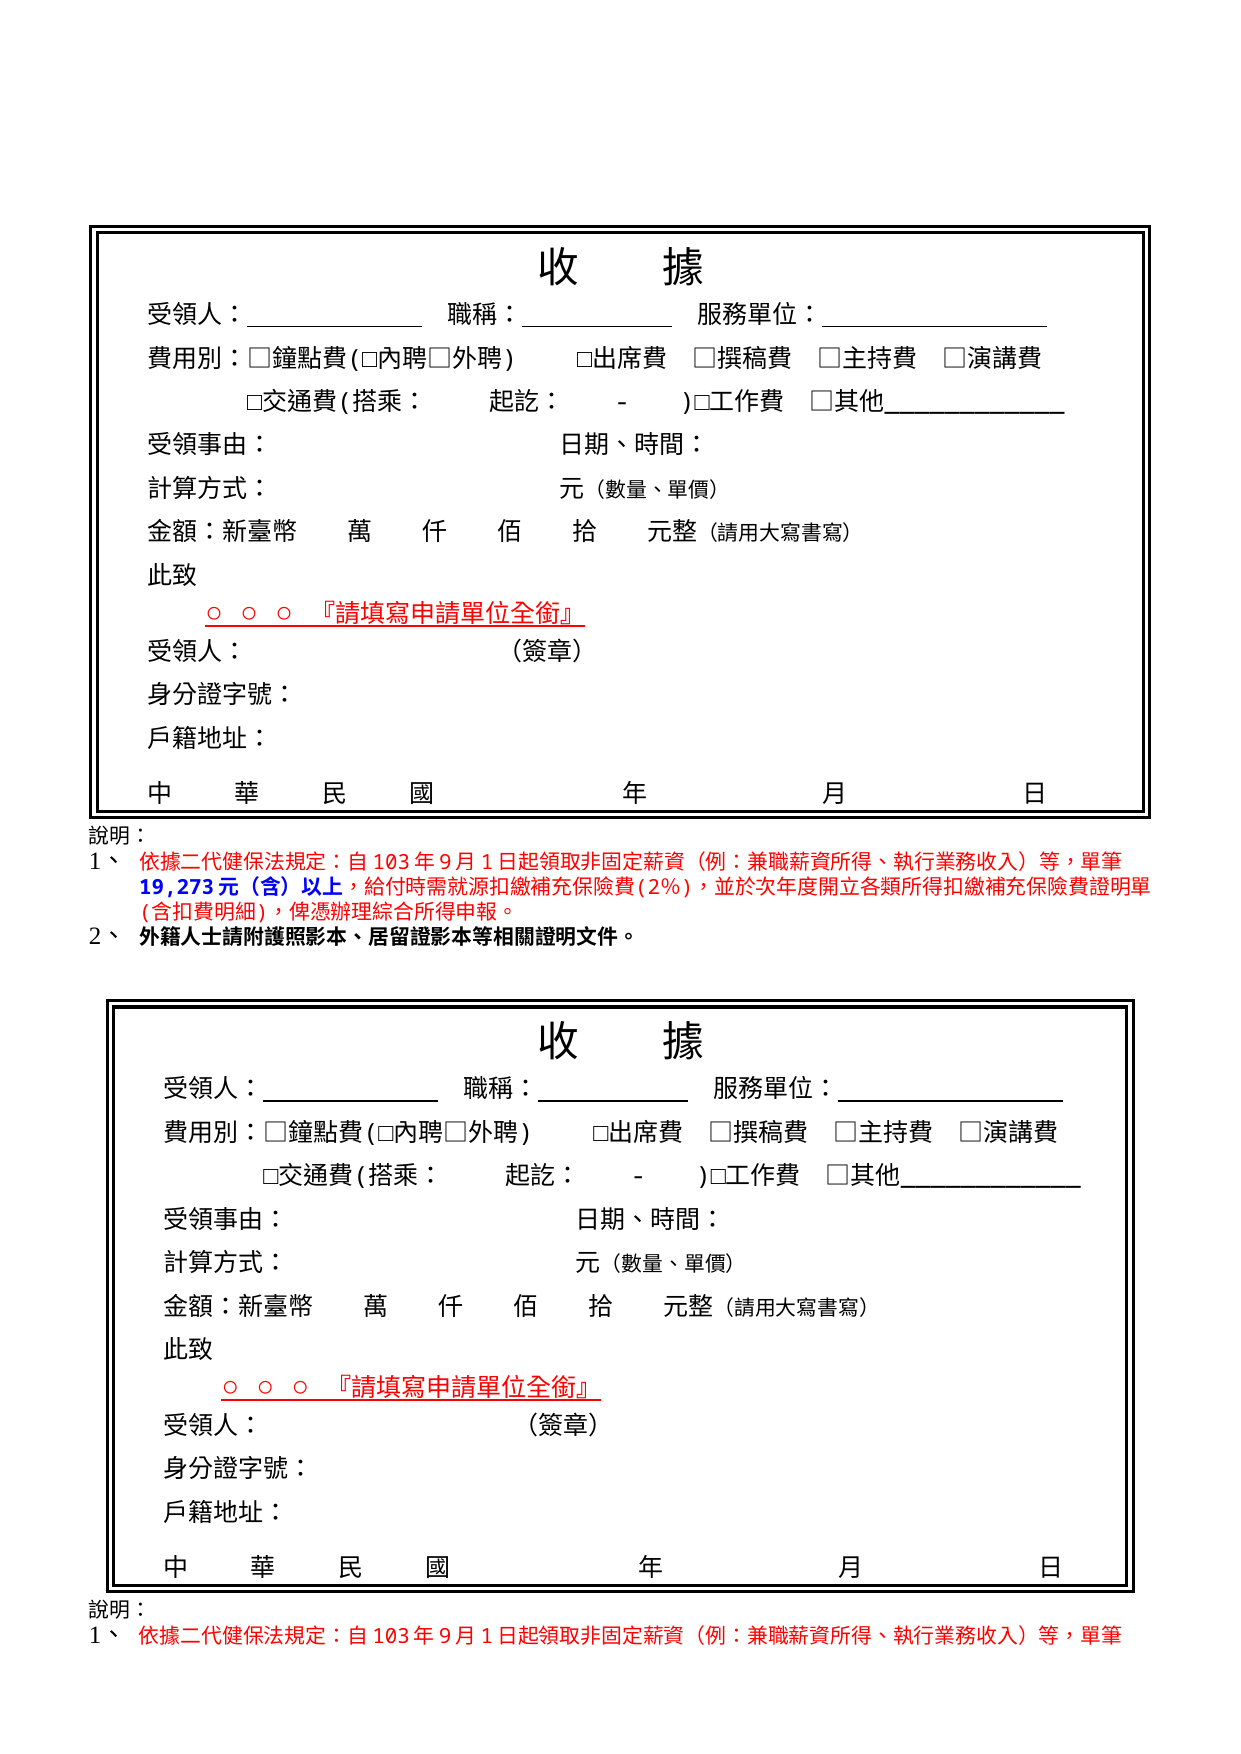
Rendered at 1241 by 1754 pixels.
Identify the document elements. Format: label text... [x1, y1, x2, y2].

list 依據二代健保法規定：自103年9月1日起領取非固定薪資（例：兼職薪資所得、執行業務收入）等，單筆 [89, 1623, 1152, 1648]
table_header 收 據 受領人： 職稱： 服務單位： 費用別：□鐘點費(□內聘□外聘) □出席費 □撰稿費 □主持費 □演講費 □交通費(搭乘： 起訖： - )□工作費 □其他____________ 受領事由： 日期、時間： 計算方式： 元（數量、單價） 金額：新臺幣 萬 仟 佰 拾 元整（請用大寫書寫） 此致 ○ ○ ○ 『請填寫申請單位全銜』 受領人： （簽章） 身分證字號： 戶籍地址： [94, 228, 1146, 773]
table_cell 中 華 民 國 年 月 日 [99, 773, 1142, 809]
list 外籍人士請附護照影本、居留證影本等相關證明文件。 [89, 924, 1152, 949]
table_header 收 據 受領人： 職稱： 服務單位： 費用別：□鐘點費(□內聘□外聘) □出席費 □撰稿費 □主持費 □演講費 □交通費(搭乘： 起訖： - )□工作費 □其他____________ 受領事由： 日期、時間： 計算方式： 元（數量、單價） 金額：新臺幣 萬 仟 佰 拾 元整（請用大寫書寫） 此致 ○ ○ ○ 『請填寫申請單位全銜』 受領人： （簽章） 身分證字號： 戶籍地址： [110, 1002, 1130, 1548]
table_cell 中 華 民 國 年 月 日 [115, 1548, 1125, 1584]
text 說明： [89, 1593, 1152, 1623]
list 依據二代健保法規定：自103年9月1日起領取非固定薪資（例：兼職薪資所得、執行業務收入）等，單筆19,273元（含）以上，給付時需就源扣繳補充保險費(2％)，並於次年度開立各類所得扣繳補充保險費證明單(含扣費明細)，俾憑辦理綜合所得申報。 [89, 849, 1152, 924]
text 說明： [89, 819, 1152, 849]
